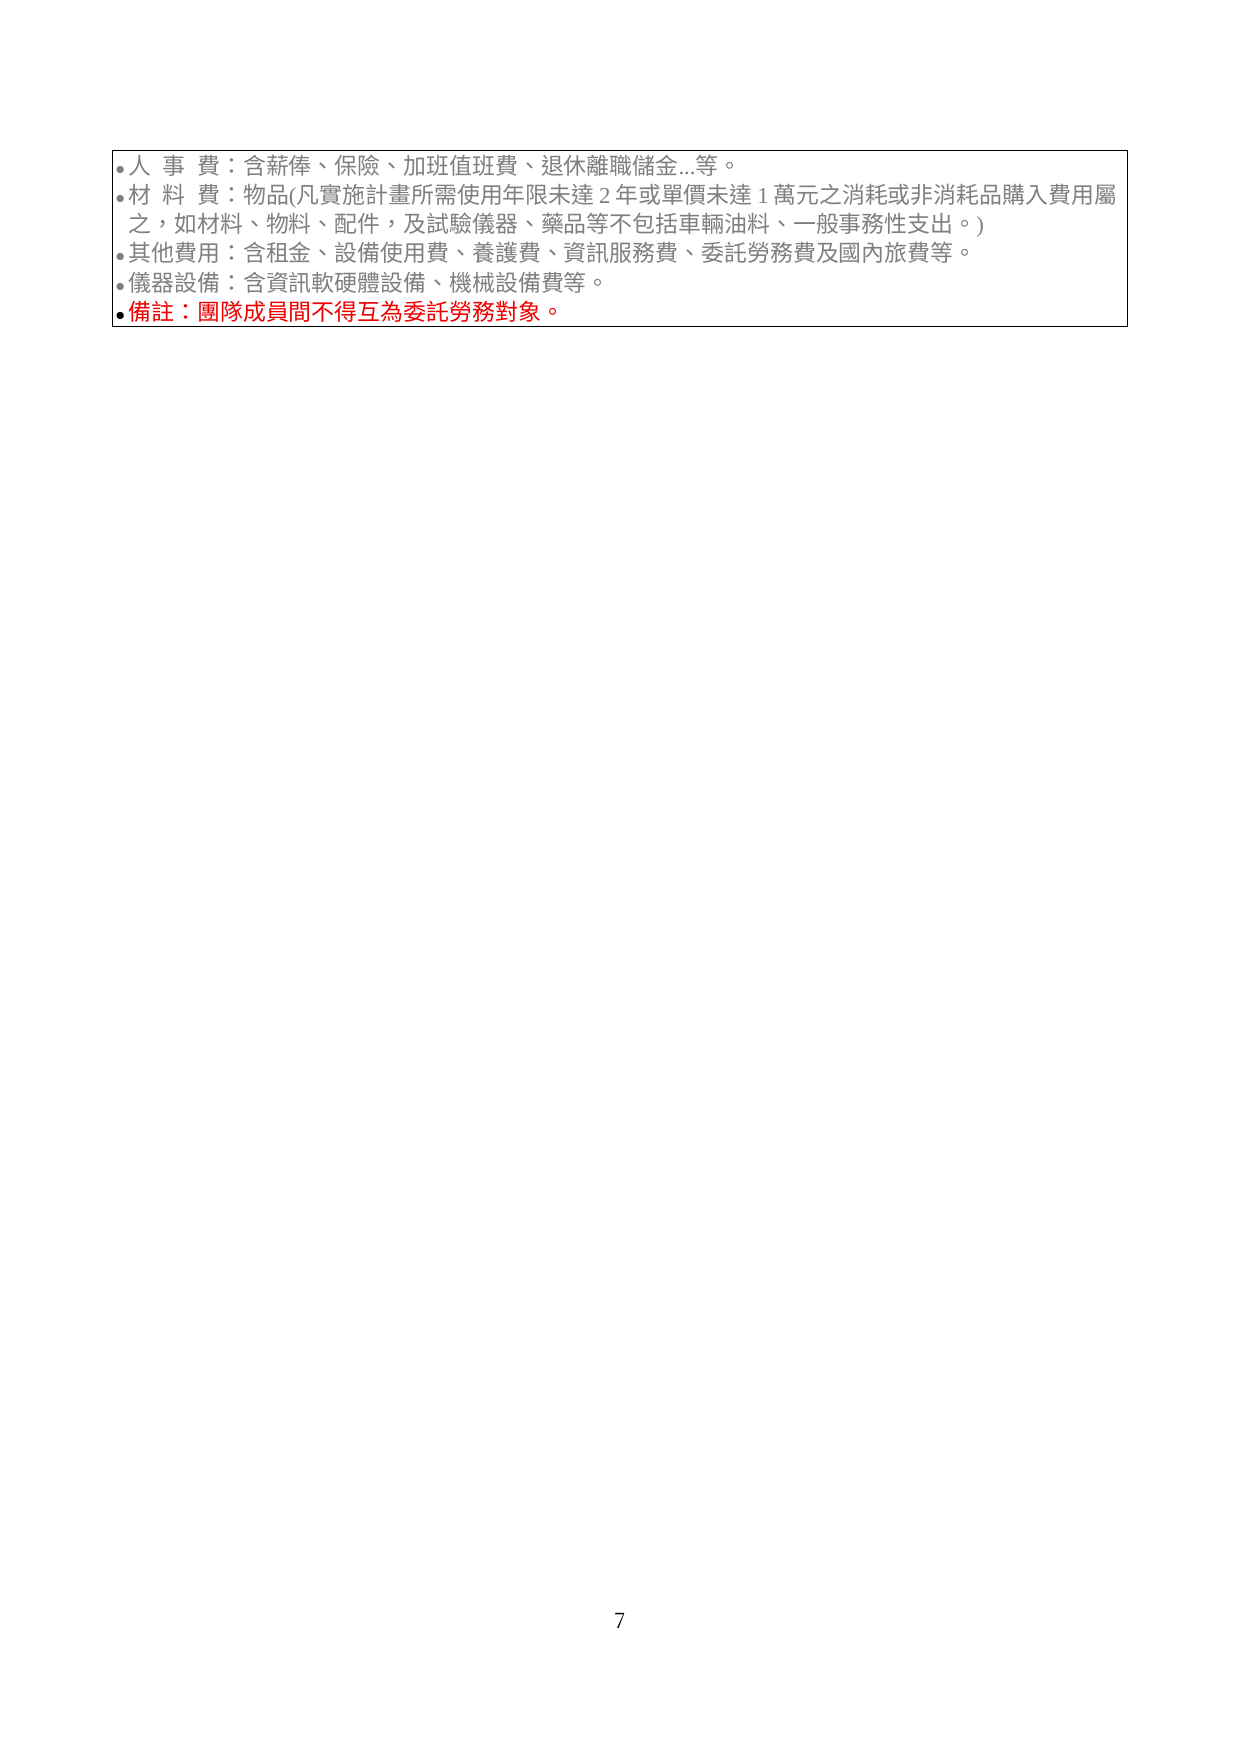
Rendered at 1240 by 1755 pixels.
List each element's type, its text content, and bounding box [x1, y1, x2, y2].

table_cell 以上經常門支出分類與對照預算科目說明： 人 事 費：含薪俸、保險、加班值班費、退休離職儲金...等。 材 料 費：物品(凡實施計畫所需使用年限未達2年或單價未達1萬元之消耗或非消耗品購入費用屬之，如材料、物料、配件，及試驗儀器、藥品等不包括車輛油料、一般事務性支出。) 其他費用：含租金、設備使用費、養護費、資訊服務費、委託勞務費及國內旅費等。 儀器設備：含資訊軟硬體設備、機械設備費等。 備註：團隊成員間不得互為委託勞務對象。 [113, 151, 1127, 326]
